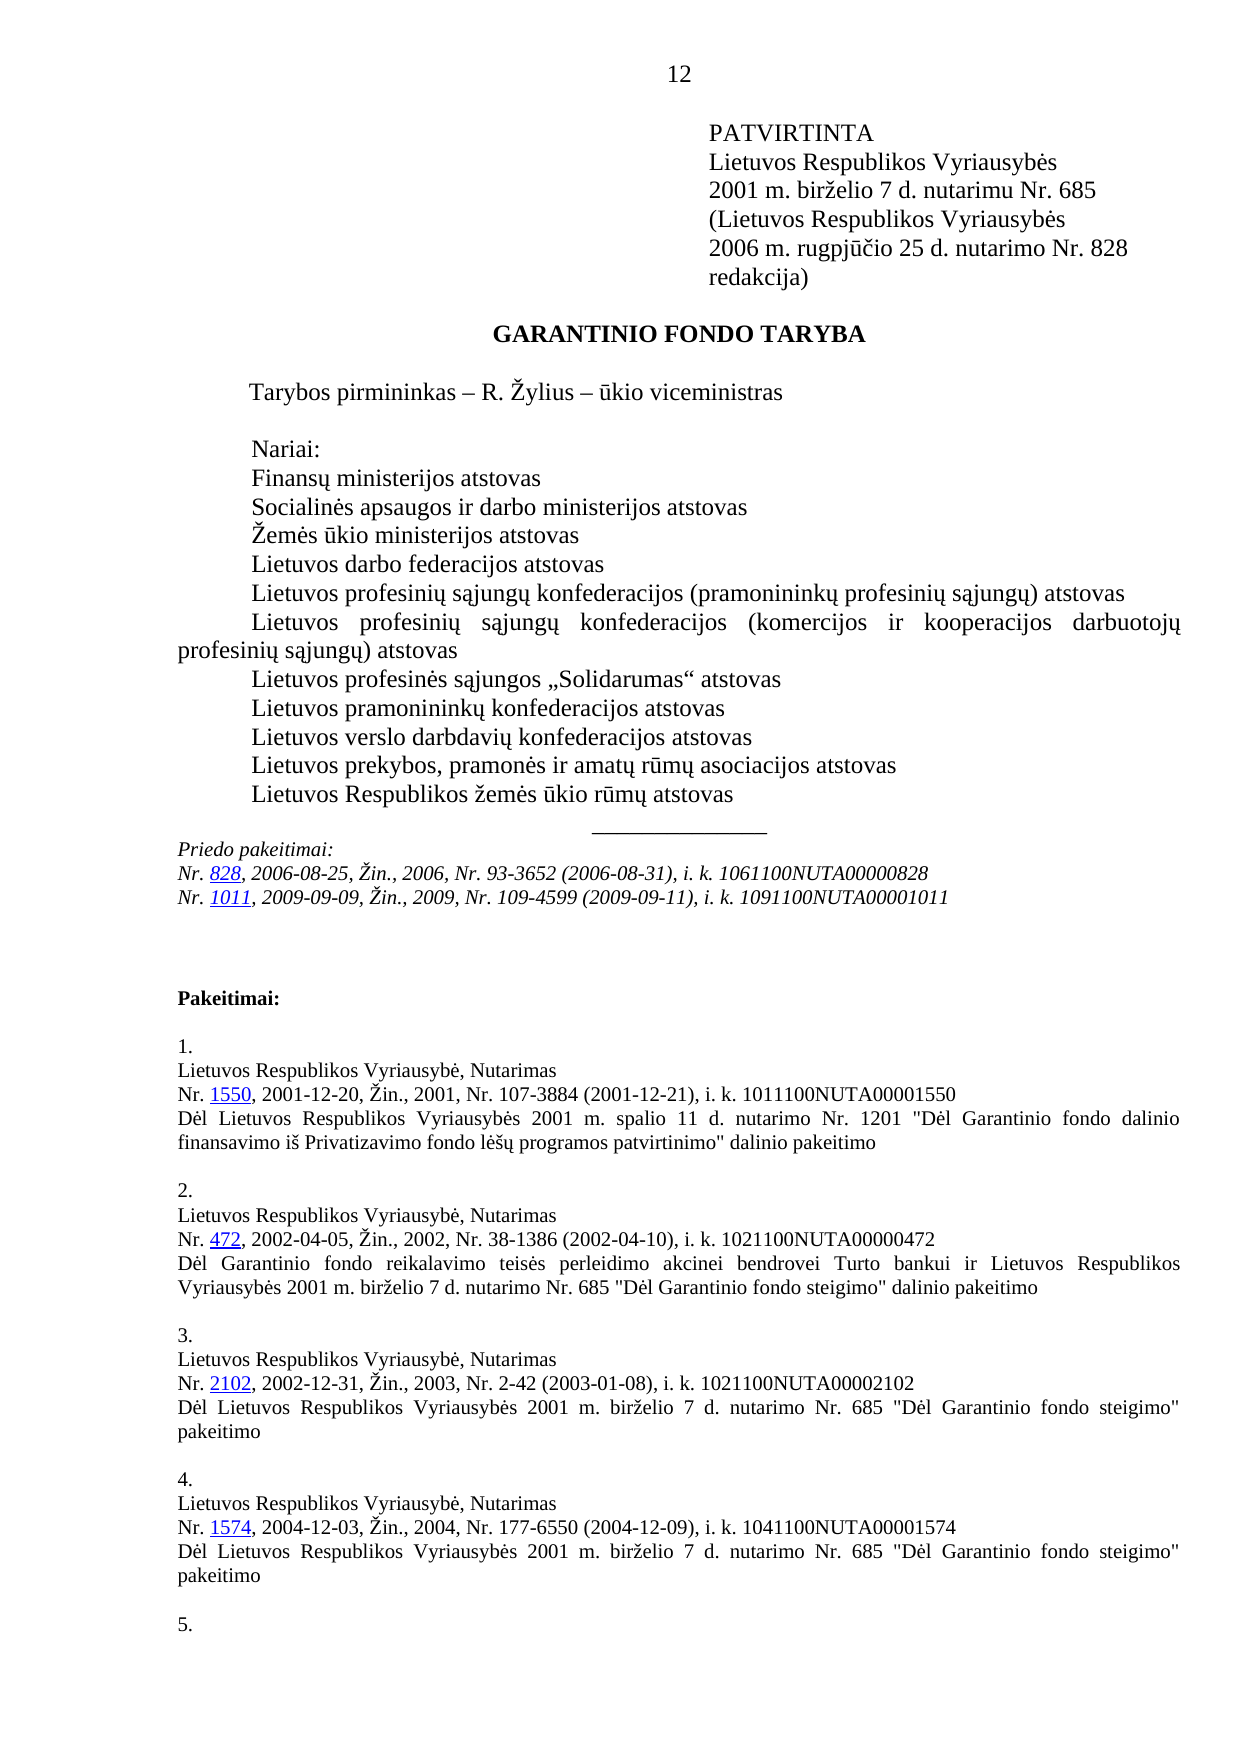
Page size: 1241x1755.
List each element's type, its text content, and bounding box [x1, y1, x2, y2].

text 5. [177, 1612, 1181, 1636]
text Lietuvos pramonininkų konfederacijos atstovas [177, 693, 1181, 722]
text Dėl Lietuvos Respublikos Vyriausybės 2001 m. spalio 11 d. nutarimo Nr. 1201 "Dėl Garantinio fondo dalinio finansavimo iš Privatizavimo fondo lėšų programos patvirtinimo" dalinio pakeitimo [177, 1106, 1181, 1154]
text Lietuvos darbo federacijos atstovas [177, 549, 1181, 578]
text Socialinės apsaugos ir darbo ministerijos atstovas [177, 492, 1181, 521]
text Nr. 1574, 2004-12-03, Žin., 2004, Nr. 177-6550 (2004-12-09), i. k. 1041100NUTA00001574 [177, 1515, 1181, 1539]
text Pakeitimai: [177, 986, 1181, 1010]
text 3. [177, 1323, 1181, 1347]
text Nr. 1550, 2001-12-20, Žin., 2001, Nr. 107-3884 (2001-12-21), i. k. 1011100NUTA00001550 [177, 1082, 1181, 1106]
text Lietuvos profesinės sąjungos „Solidarumas“ atstovas [177, 664, 1181, 693]
text Dėl Garantinio fondo reikalavimo teisės perleidimo akcinei bendrovei Turto bankui ir Lietuvos Respublikos Vyriausybės 2001 m. birželio 7 d. nutarimo Nr. 685 "Dėl Garantinio fondo steigimo" dalinio pakeitimo [177, 1251, 1181, 1299]
text Žemės ūkio ministerijos atstovas [177, 521, 1181, 549]
text Priedo pakeitimai: [177, 837, 1181, 861]
text (Lietuvos Respublikos Vyriausybės [177, 204, 1181, 233]
text Nariai: [177, 434, 1181, 463]
text 1. [177, 1034, 1181, 1058]
text Finansų ministerijos atstovas [177, 463, 1181, 492]
text redakcija) [177, 262, 1181, 291]
text 4. [177, 1467, 1181, 1491]
text Lietuvos Respublikos Vyriausybės [177, 147, 1181, 176]
text Tarybos pirmininkas – R. Žylius – ūkio viceministras [177, 377, 1181, 406]
text Lietuvos Respublikos Vyriausybė, Nutarimas [177, 1491, 1181, 1515]
text ______________ [177, 808, 1181, 837]
text Lietuvos profesinių sąjungų konfederacijos (pramonininkų profesinių sąjungų) atstovas [177, 578, 1181, 607]
text GARANTINIO FONDO TARYBA [177, 319, 1181, 348]
text Nr. 2102, 2002-12-31, Žin., 2003, Nr. 2-42 (2003-01-08), i. k. 1021100NUTA00002102 [177, 1371, 1181, 1395]
text Lietuvos Respublikos žemės ūkio rūmų atstovas [177, 779, 1181, 808]
text 2001 m. birželio 7 d. nutarimu Nr. 685 [177, 176, 1181, 204]
text Dėl Lietuvos Respublikos Vyriausybės 2001 m. birželio 7 d. nutarimo Nr. 685 "Dėl Garantinio fondo steigimo" pakeitimo [177, 1395, 1181, 1443]
text Lietuvos Respublikos Vyriausybė, Nutarimas [177, 1202, 1181, 1227]
text Nr. 1011, 2009-09-09, Žin., 2009, Nr. 109-4599 (2009-09-11), i. k. 1091100NUTA00001011 [177, 885, 1181, 909]
text Dėl Lietuvos Respublikos Vyriausybės 2001 m. birželio 7 d. nutarimo Nr. 685 "Dėl Garantinio fondo steigimo" pakeitimo [177, 1539, 1181, 1587]
text Nr. 472, 2002-04-05, Žin., 2002, Nr. 38-1386 (2002-04-10), i. k. 1021100NUTA00000472 [177, 1227, 1181, 1251]
text 2. [177, 1178, 1181, 1202]
text 2006 m. rugpjūčio 25 d. nutarimo Nr. 828 [177, 233, 1181, 262]
text Lietuvos profesinių sąjungų konfederacijos (komercijos ir kooperacijos darbuotojų profesinių sąjungų) atstovas [177, 607, 1181, 664]
text Lietuvos Respublikos Vyriausybė, Nutarimas [177, 1347, 1181, 1371]
text Lietuvos verslo darbdavių konfederacijos atstovas [177, 722, 1181, 751]
text Lietuvos prekybos, pramonės ir amatų rūmų asociacijos atstovas [177, 751, 1181, 779]
text Lietuvos Respublikos Vyriausybė, Nutarimas [177, 1058, 1181, 1082]
text PATVIRTINTA [709, 118, 1181, 147]
text Nr. 828, 2006-08-25, Žin., 2006, Nr. 93-3652 (2006-08-31), i. k. 1061100NUTA00000828 [177, 861, 1181, 885]
